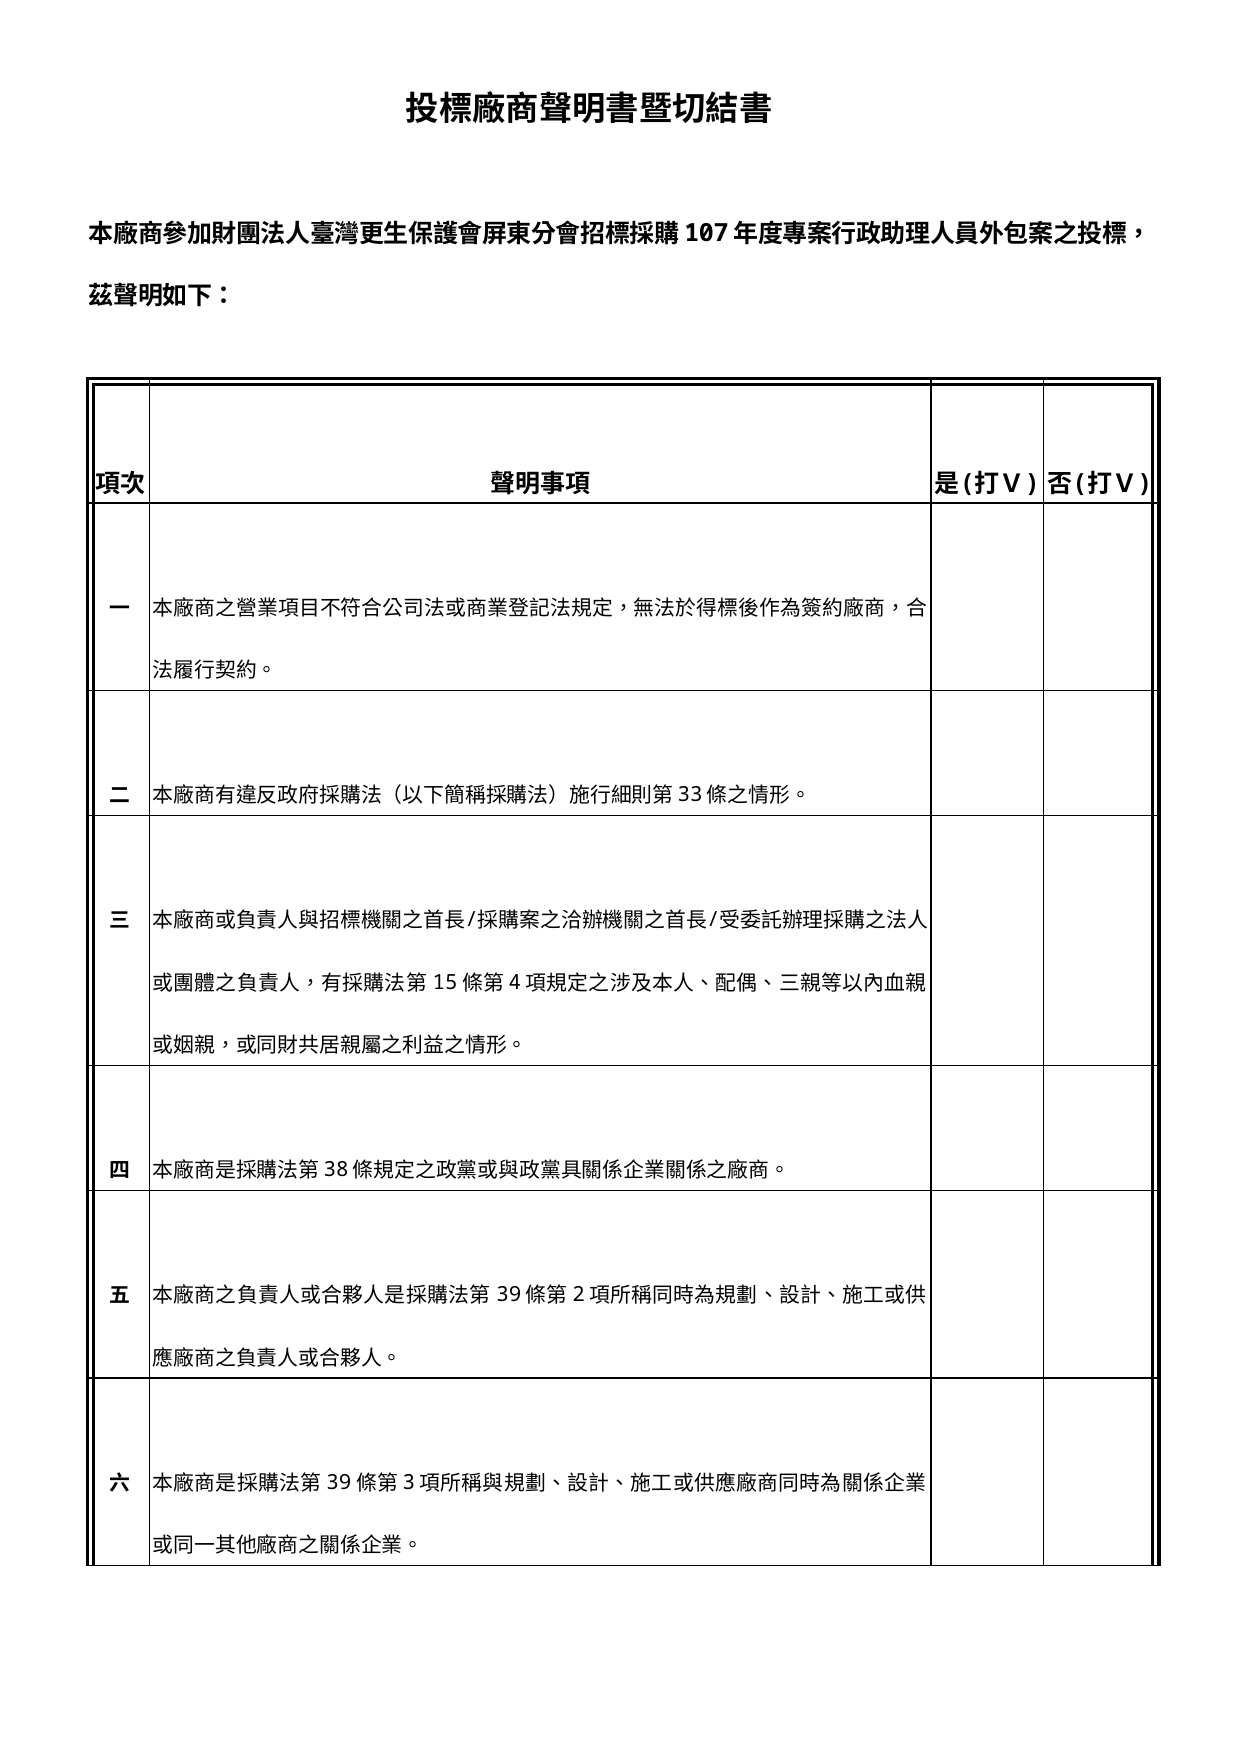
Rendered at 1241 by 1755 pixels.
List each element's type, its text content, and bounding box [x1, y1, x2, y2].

table_cell 本廠商之營業項目不符合公司法或商業登記法規定，無法於得標後作為簽約廠商，合法履行契約。 [150, 504, 930, 689]
text 投標廠商聲明書暨切結書 [89, 64, 1152, 127]
table_cell 六 [95, 1379, 149, 1564]
table_cell 二 [95, 691, 149, 814]
table_cell [1044, 1066, 1151, 1189]
table_cell [1044, 816, 1151, 1064]
table_cell 一 [95, 504, 149, 689]
table_header 是(打Ｖ) [932, 386, 1043, 502]
table_cell [1044, 504, 1151, 689]
table_cell 本廠商或負責人與招標機關之首長/採購案之洽辦機關之首長/受委託辦理採購之法人或團體之負責人，有採購法第15條第4項規定之涉及本人、配偶、三親等以內血親或姻親，或同財共居親屬之利益之情形。 [150, 816, 930, 1064]
table_cell 本廠商之負責人或合夥人是採購法第39條第2項所稱同時為規劃、設計、施工或供應廠商之負責人或合夥人。 [150, 1191, 930, 1377]
table_cell [1044, 691, 1151, 814]
table_cell [932, 1066, 1043, 1189]
table_cell [932, 816, 1043, 1064]
table_cell 本廠商是採購法第39條第3項所稱與規劃、設計、施工或供應廠商同時為關係企業或同一其他廠商之關係企業。 [150, 1379, 930, 1564]
table_cell 五 [95, 1191, 149, 1377]
table_cell 本廠商是採購法第38條規定之政黨或與政黨具關係企業關係之廠商。 [150, 1066, 930, 1189]
table_cell 四 [95, 1066, 149, 1189]
table_cell [1044, 1379, 1151, 1564]
text 本廠商參加財團法人臺灣更生保護會屏東分會招標採購107年度專案行政助理人員外包案之投標，茲聲明如下： [89, 189, 1152, 314]
table_header 否(打Ｖ) [1044, 380, 1156, 502]
table_cell [932, 504, 1043, 689]
table_header 聲明事項 [150, 386, 930, 502]
table_cell [932, 1191, 1043, 1377]
table_cell [1044, 1191, 1151, 1377]
table_cell [932, 1379, 1043, 1564]
table_cell 本廠商有違反政府採購法（以下簡稱採購法）施行細則第33條之情形。 [150, 691, 930, 814]
table_cell [932, 691, 1043, 814]
table_cell 三 [95, 816, 149, 1064]
table_header 項次 [90, 380, 149, 502]
